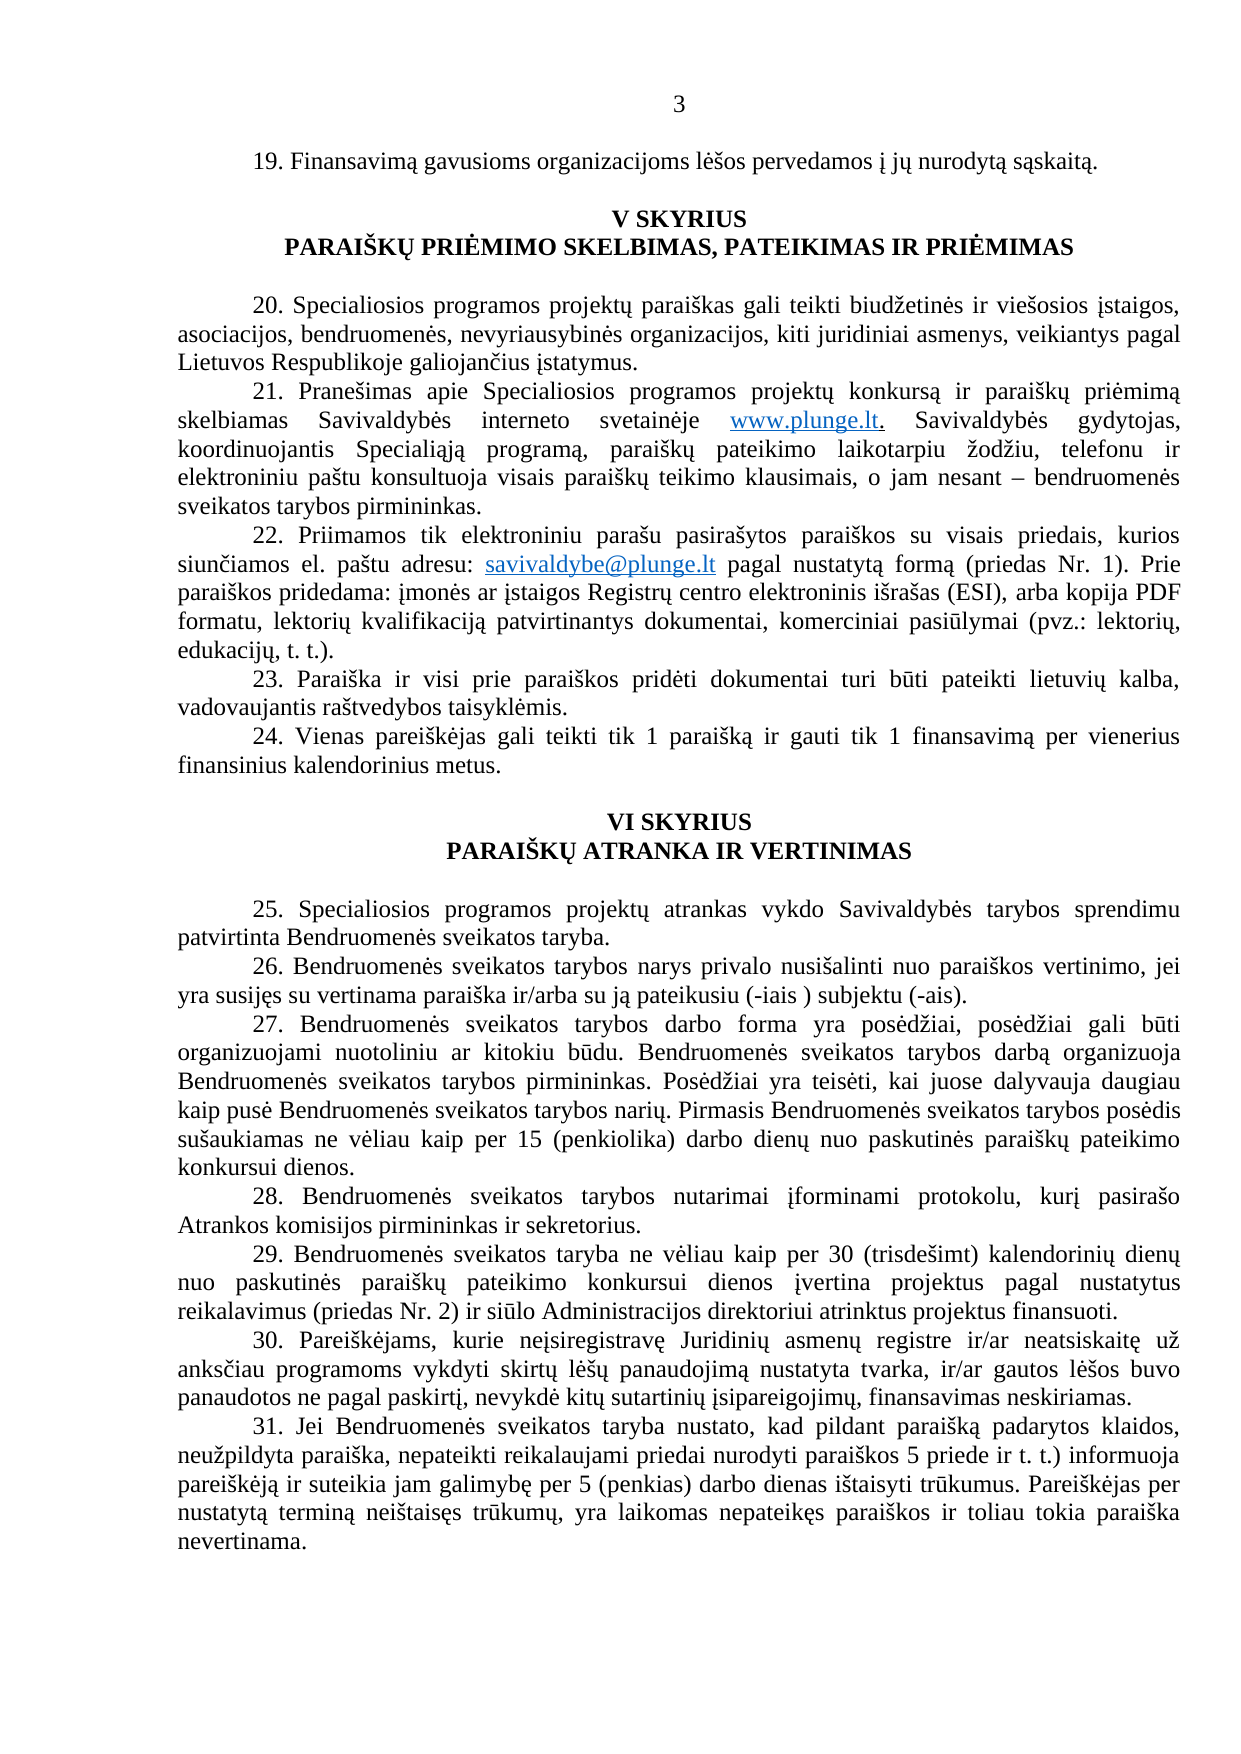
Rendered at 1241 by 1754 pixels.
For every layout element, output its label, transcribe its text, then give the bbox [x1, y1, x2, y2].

text 23. Paraiška ir visi prie paraiškos pridėti dokumentai turi būti pateikti lietuvių kalba, vadovaujantis raštvedybos taisyklėmis. [177, 664, 1181, 721]
text 22. Priimamos tik elektroniniu parašu pasirašytos paraiškos su visais priedais, kurios siunčiamos el. paštu adresu: savivaldybe@plunge.lt pagal nustatytą formą (priedas Nr. 1). Prie paraiškos pridedama: įmonės ar įstaigos Registrų centro elektroninis išrašas (ESI), arba kopija PDF formatu, lektorių kvalifikaciją patvirtinantys dokumentai, komerciniai pasiūlymai (pvz.: lektorių, edukacijų, t. t.). [177, 520, 1181, 664]
text V SKYRIUS [177, 204, 1181, 232]
text 25. Specialiosios programos projektų atrankas vykdo Savivaldybės tarybos sprendimu patvirtinta Bendruomenės sveikatos taryba. [177, 894, 1181, 951]
text 30. Pareiškėjams, kurie neįsiregistravę Juridinių asmenų registre ir/ar neatsiskaitę už anksčiau programoms vykdyti skirtų lėšų panaudojimą nustatyta tvarka, ir/ar gautos lėšos buvo panaudotos ne pagal paskirtį, nevykdė kitų sutartinių įsipareigojimų, finansavimas neskiriamas. [177, 1325, 1181, 1411]
text 20. Specialiosios programos projektų paraiškas gali teikti biudžetinės ir viešosios įstaigos, asociacijos, bendruomenės, nevyriausybinės organizacijos, kiti juridiniai asmenys, veikiantys pagal Lietuvos Respublikoje galiojančius įstatymus. [177, 290, 1181, 376]
text 19. Finansavimą gavusioms organizacijoms lėšos pervedamos į jų nurodytą sąskaitą. [177, 146, 1181, 175]
text 21. Pranešimas apie Specialiosios programos projektų konkursą ir paraiškų priėmimą skelbiamas Savivaldybės interneto svetainėje www.plunge.lt. Savivaldybės gydytojas, koordinuojantis Specialiąją programą, paraiškų pateikimo laikotarpiu žodžiu, telefonu ir elektroniniu paštu konsultuoja visais paraiškų teikimo klausimais, o jam nesant – bendruomenės sveikatos tarybos pirmininkas. [177, 376, 1181, 520]
text 29. Bendruomenės sveikatos taryba ne vėliau kaip per 30 (trisdešimt) kalendorinių dienų nuo paskutinės paraiškų pateikimo konkursui dienos įvertina projektus pagal nustatytus reikalavimus (priedas Nr. 2) ir siūlo Administracijos direktoriui atrinktus projektus finansuoti. [177, 1239, 1181, 1325]
text 26. Bendruomenės sveikatos tarybos narys privalo nusišalinti nuo paraiškos vertinimo, jei yra susijęs su vertinama paraiška ir/arba su ją pateikusiu (-iais ) subjektu (-ais). [177, 951, 1181, 1009]
text PARAIŠKŲ ATRANKA IR VERTINIMAS [177, 836, 1181, 865]
text 31. Jei Bendruomenės sveikatos taryba nustato, kad pildant paraišką padarytos klaidos, neužpildyta paraiška, nepateikti reikalaujami priedai nurodyti paraiškos 5 priede ir t. t.) informuoja pareiškėją ir suteikia jam galimybę per 5 (penkias) darbo dienas ištaisyti trūkumus. Pareiškėjas per nustatytą terminą neištaisęs trūkumų, yra laikomas nepateikęs paraiškos ir toliau tokia paraiška nevertinama. [177, 1411, 1181, 1555]
text 27. Bendruomenės sveikatos tarybos darbo forma yra posėdžiai, posėdžiai gali būti organizuojami nuotoliniu ar kitokiu būdu. Bendruomenės sveikatos tarybos darbą organizuoja Bendruomenės sveikatos tarybos pirmininkas. Posėdžiai yra teisėti, kai juose dalyvauja daugiau kaip pusė Bendruomenės sveikatos tarybos narių. Pirmasis Bendruomenės sveikatos tarybos posėdis sušaukiamas ne vėliau kaip per 15 (penkiolika) darbo dienų nuo paskutinės paraiškų pateikimo konkursui dienos. [177, 1009, 1181, 1181]
text 24. Vienas pareiškėjas gali teikti tik 1 paraišką ir gauti tik 1 finansavimą per vienerius finansinius kalendorinius metus. [177, 721, 1181, 779]
text 28. Bendruomenės sveikatos tarybos nutarimai įforminami protokolu, kurį pasirašo Atrankos komisijos pirmininkas ir sekretorius. [177, 1181, 1181, 1239]
text PARAIŠKŲ PRIĖMIMO SKELBIMAS, PATEIKIMAS IR PRIĖMIMAS [177, 232, 1181, 261]
text VI SKYRIUS [177, 807, 1181, 836]
